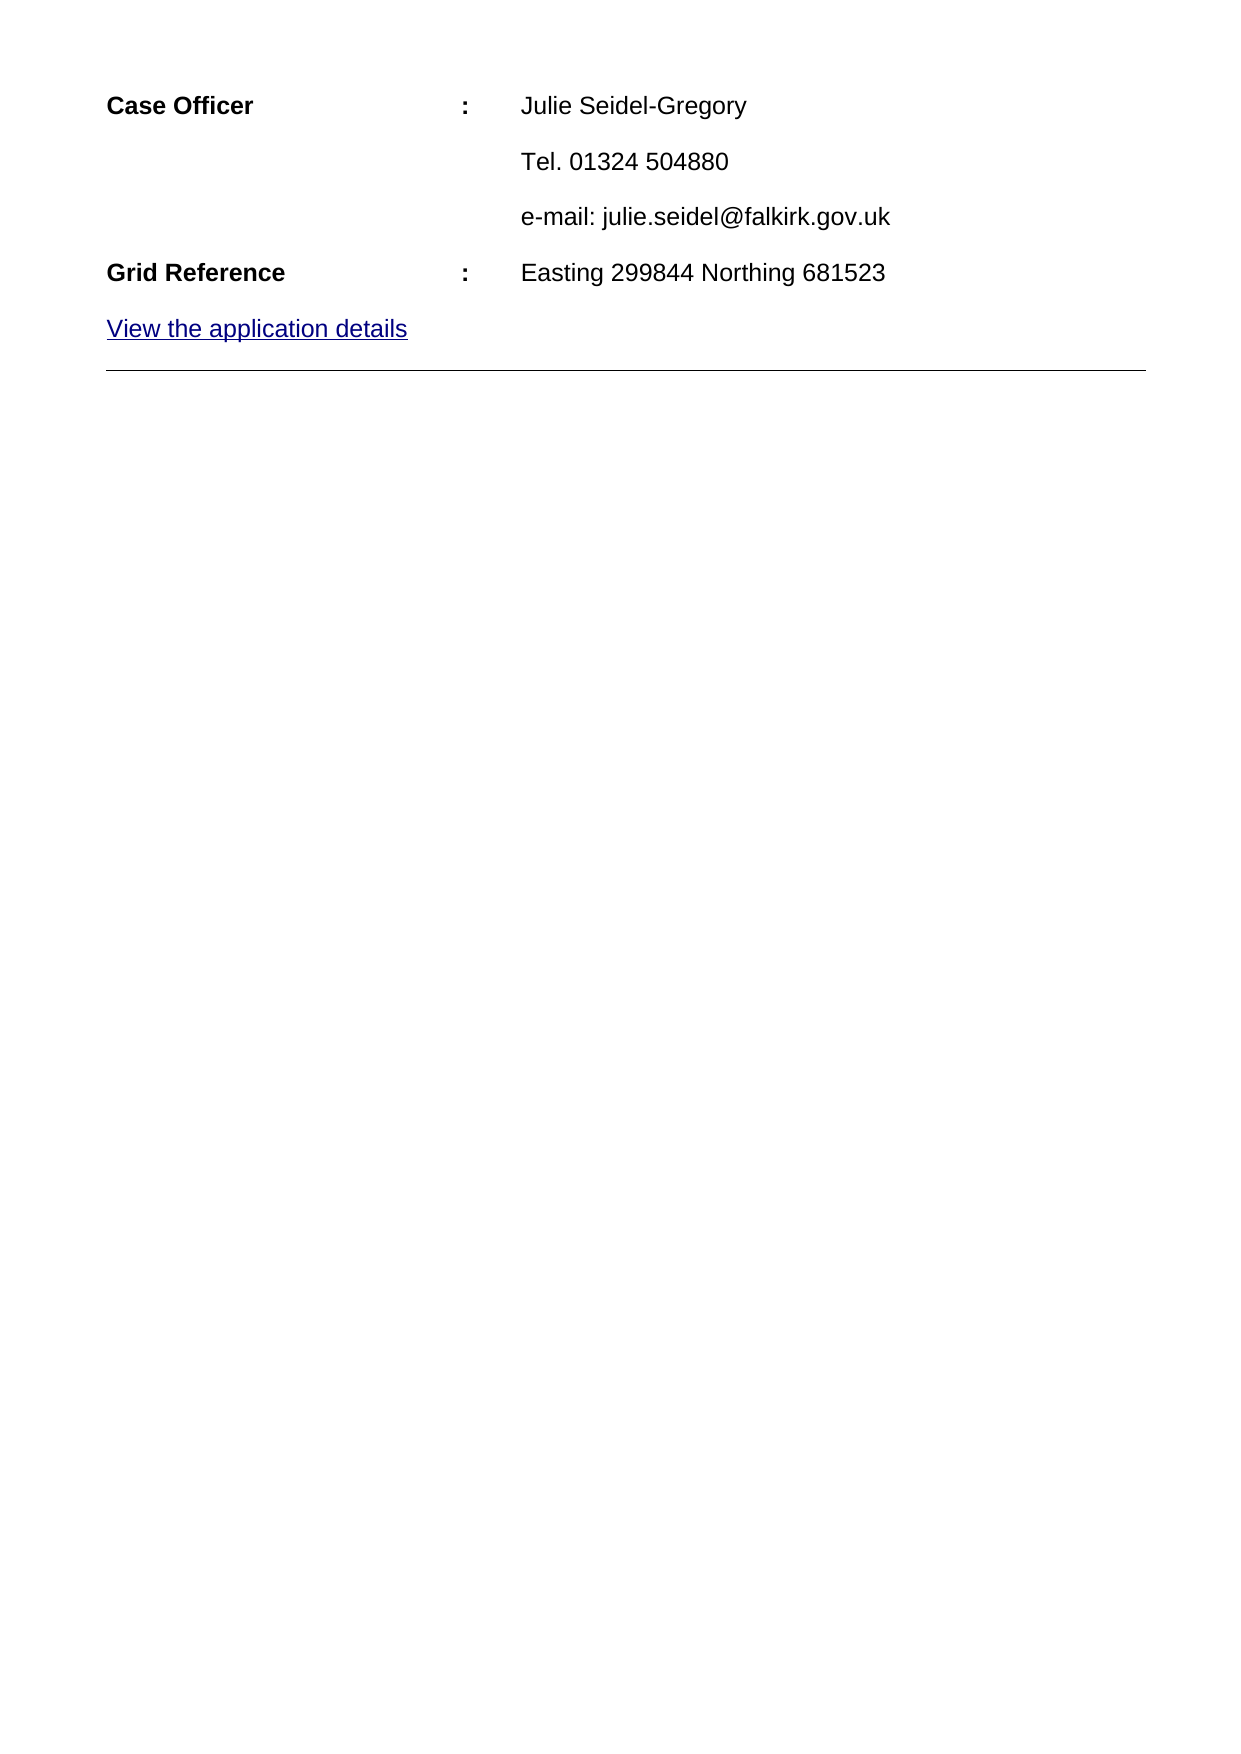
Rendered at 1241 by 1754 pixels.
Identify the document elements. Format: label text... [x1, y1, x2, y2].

text e-mail: julie.seidel@falkirk.gov.uk [106, 202, 1146, 231]
text Case Officer : Julie Seidel-Gregory [106, 91, 1146, 119]
text Grid Reference : Easting 299844 Northing 681523 [106, 258, 1146, 287]
text Tel. 01324 504880 [106, 146, 1146, 175]
text View the application details [106, 314, 1146, 343]
